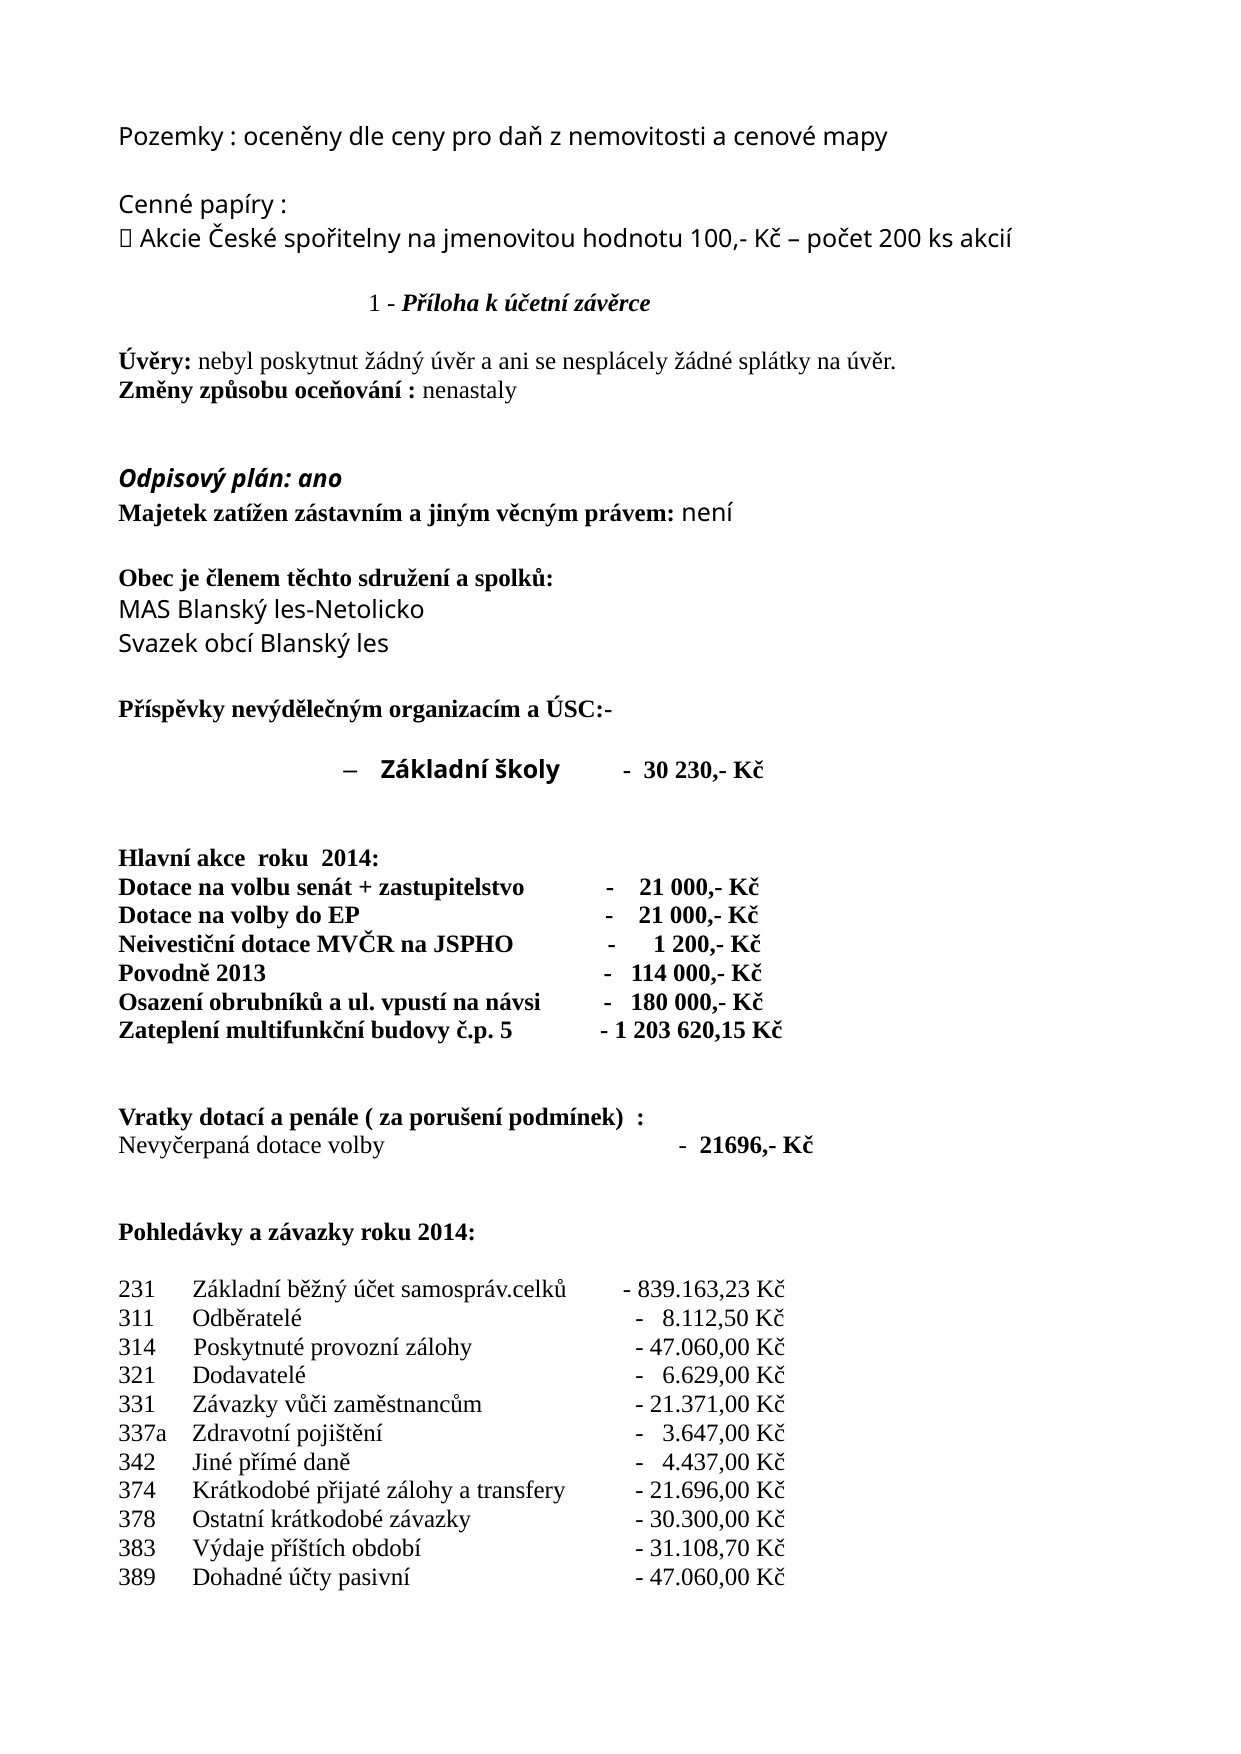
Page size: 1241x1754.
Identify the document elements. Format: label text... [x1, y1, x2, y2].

text Majetek zatížen zástavním a jiným věcným právem: není [118, 495, 1122, 529]
text Pohledávky a závazky roku 2014: [118, 1217, 1122, 1246]
text 337a Zdravotní pojištění - 3.647,00 Kč [118, 1418, 1122, 1447]
text 1 - Příloha k účetní závěrce [118, 288, 1122, 317]
text Odpisový plán: ano [118, 461, 1122, 495]
text Vratky dotací a penále ( za porušení podmínek) : [118, 1102, 1122, 1131]
text Svazek obcí Blanský les [118, 626, 1122, 660]
text 342 Jiné přímé daně - 4.437,00 Kč [118, 1447, 1122, 1476]
text 331 Závazky vůči zaměstnancům - 21.371,00 Kč [118, 1389, 1122, 1418]
text Dotace na volbu senát + zastupitelstvo - 21 000,- Kč [118, 872, 1122, 901]
text 311 Odběratelé - 8.112,50 Kč [118, 1303, 1122, 1332]
text Úvěry: nebyl poskytnut žádný úvěr a ani se nesplácely žádné splátky na úvěr. [118, 346, 1122, 375]
text Změny způsobu oceňování : nenastaly [118, 375, 1122, 403]
text 378 Ostatní krátkodobé závazky - 30.300,00 Kč [118, 1504, 1122, 1533]
text Nevyčerpaná dotace volby - 21696,- Kč [118, 1131, 1122, 1159]
text Cenné papíry : [118, 186, 1122, 220]
text 321 Dodavatelé - 6.629,00 Kč [118, 1361, 1122, 1389]
text Osazení obrubníků a ul. vpustí na návsi - 180 000,- Kč [118, 987, 1122, 1016]
list Základní školy - 30 230,- Kč [343, 752, 1122, 786]
text 374 Krátkodobé přijaté zálohy a transfery - 21.696,00 Kč [118, 1476, 1122, 1504]
text 383 Výdaje příštích období - 31.108,70 Kč [118, 1533, 1122, 1562]
text Neivestiční dotace MVČR na JSPHO - 1 200,- Kč [118, 929, 1122, 958]
text 389 Dohadné účty pasivní - 47.060,00 Kč [118, 1562, 1122, 1591]
text Zateplení multifunkční budovy č.p. 5 - 1 203 620,15 Kč [118, 1016, 1122, 1044]
text 231 Základní běžný účet samospráv.celků - 839.163,23 Kč [118, 1274, 1122, 1303]
text Hlavní akce roku 2014: [118, 843, 1122, 872]
text Dotace na volby do EP - 21 000,- Kč [118, 901, 1122, 929]
text  Akcie České spořitelny na jmenovitou hodnotu 100,- Kč – počet 200 ks akcií [118, 220, 1122, 254]
text MAS Blanský les-Netolicko [118, 592, 1122, 626]
text Obec je členem těchto sdružení a spolků: [118, 563, 1122, 592]
text Příspěvky nevýdělečným organizacím a ÚSC:- [118, 694, 1122, 723]
text Pozemky : oceněny dle ceny pro daň z nemovitosti a cenové mapy [118, 118, 1122, 152]
text 314 Poskytnuté provozní zálohy - 47.060,00 Kč [118, 1332, 1122, 1361]
text Povodně 2013 - 114 000,- Kč [118, 958, 1122, 987]
